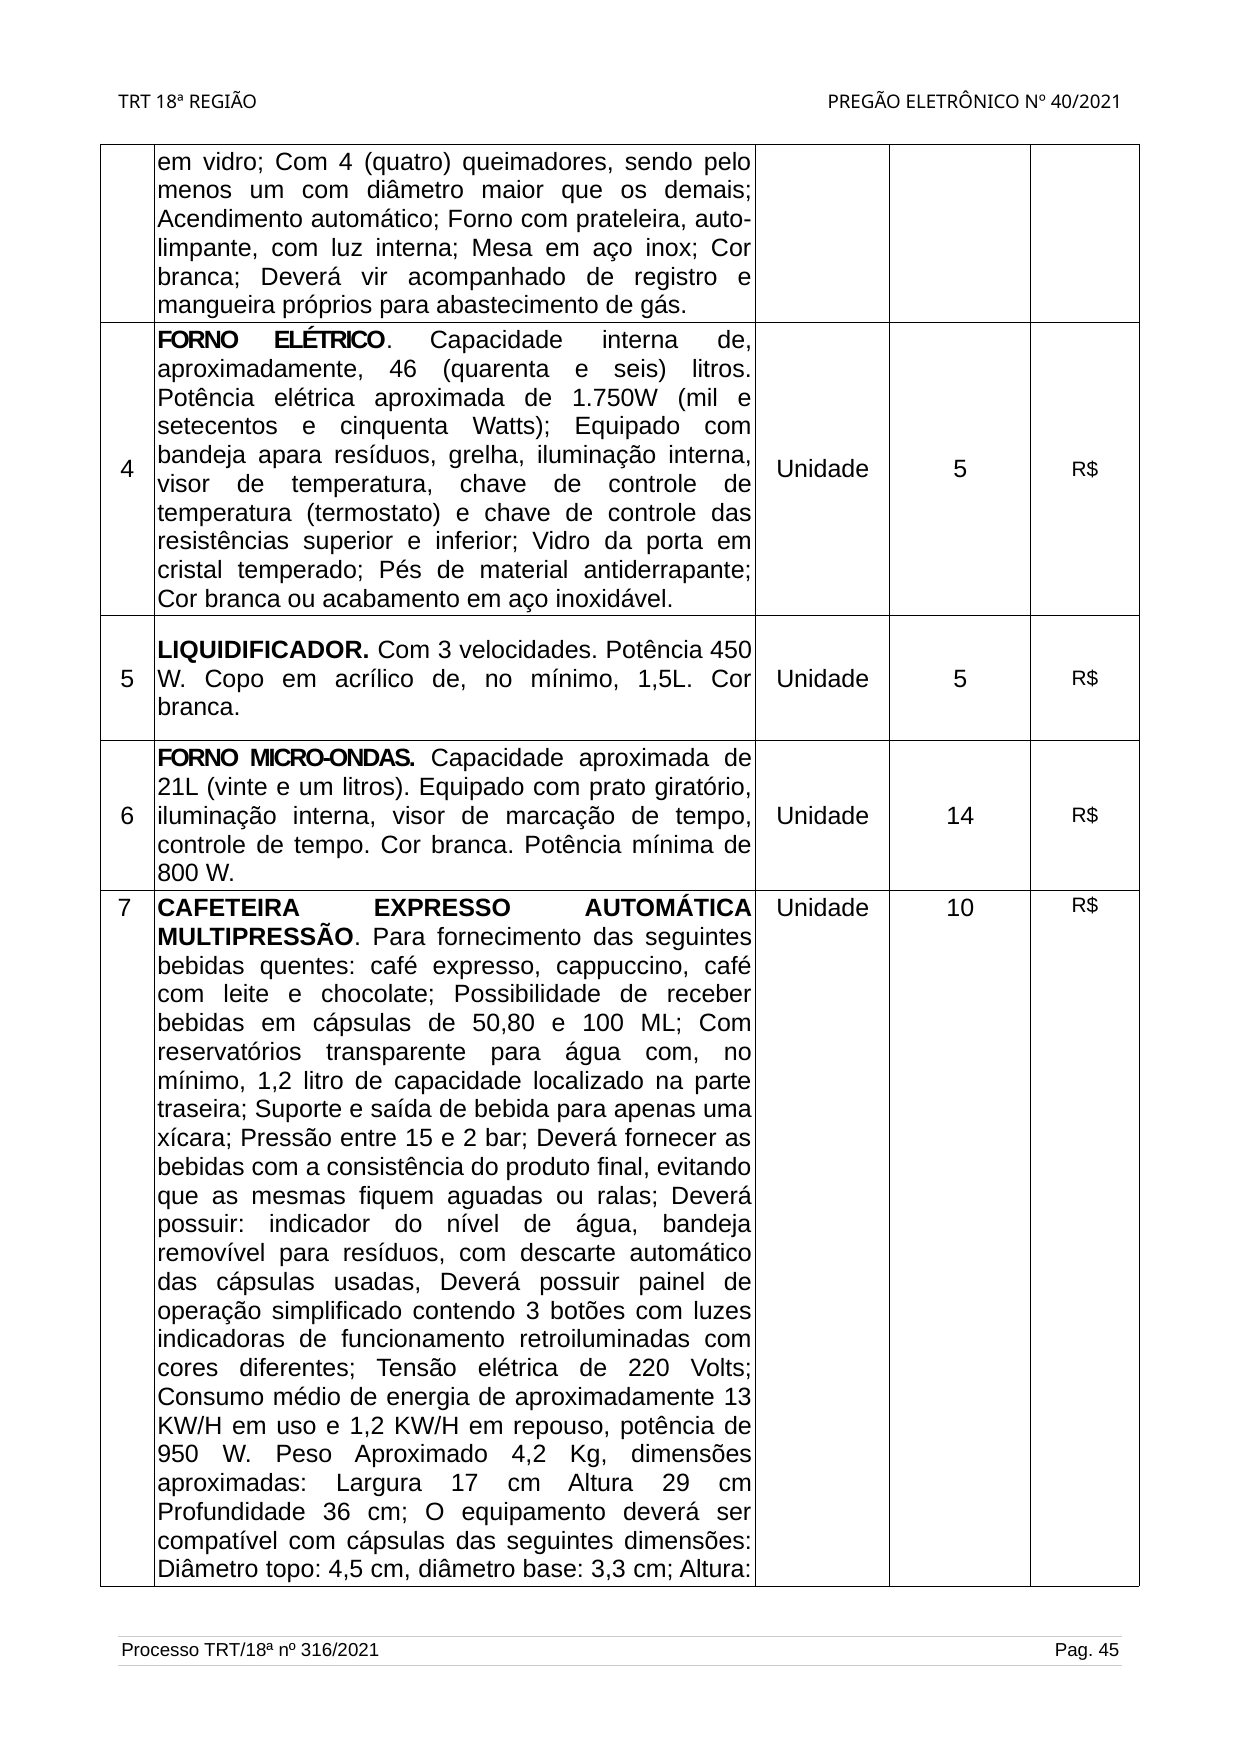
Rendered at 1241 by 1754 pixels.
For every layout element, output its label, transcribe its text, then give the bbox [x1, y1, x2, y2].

table_cell 14 [890, 741, 1030, 890]
table_cell [756, 145, 889, 322]
table_cell [101, 145, 154, 322]
table_cell 4 [101, 323, 154, 615]
table_cell FORNO ELÉTRICO. Capacidade interna de, aproximadamente, 46 (quarenta e seis) litros. Potência elétrica aproximada de 1.750W (mil e setecentos e cinquenta Watts); Equipado com bandeja apara resíduos, grelha, iluminação interna, visor de temperatura, chave de controle de temperatura (termostato) e chave de controle das resistências superior e inferior; Vidro da porta em cristal temperado; Pés de material antiderrapante; Cor branca ou acabamento em aço inoxidável. [155, 323, 755, 615]
table_cell 6 [101, 741, 154, 890]
table_cell Unidade [756, 616, 889, 740]
table_cell [1031, 145, 1139, 322]
table_cell R$ [1031, 616, 1139, 740]
table_cell R$ [1031, 741, 1139, 890]
table_cell CAFETEIRA EXPRESSO AUTOMÁTICA MULTIPRESSÃO. Para fornecimento das seguintes bebidas quentes: café expresso, cappuccino, café com leite e chocolate; Possibilidade de receber bebidas em cápsulas de 50,80 e 100 ML; Com reservatórios transparente para água com, no mínimo, 1,2 litro de capacidade localizado na parte traseira; Suporte e saída de bebida para apenas uma xícara; Pressão entre 15 e 2 bar; Deverá fornecer as bebidas com a consistência do produto final, evitando que as mesmas fiquem aguadas ou ralas; Deverá possuir: indicador do nível de água, bandeja removível para resíduos, com descarte automático das cápsulas usadas, Deverá possuir painel de operação simplificado contendo 3 botões com luzes indicadoras de funcionamento retroiluminadas com cores diferentes; Tensão elétrica de 220 Volts; Consumo médio de energia de aproximadamente 13 KW/H em uso e 1,2 KW/H em repouso, potência de 950 W. Peso Aproximado 4,2 Kg, dimensões aproximadas: Largura 17 cm Altura 29 cm Profundidade 36 cm; O equipamento deverá ser compatível com cápsulas das seguintes dimensões: Diâmetro topo: 4,5 cm, diâmetro base: 3,3 cm; Altura: [155, 891, 755, 1586]
table_cell [890, 145, 1030, 322]
table_cell 5 [890, 323, 1030, 615]
table_cell Unidade [756, 323, 889, 615]
table_cell FORNO MICRO-ONDAS. Capacidade aproximada de 21L (vinte e um litros). Equipado com prato giratório, iluminação interna, visor de marcação de tempo, controle de tempo. Cor branca. Potência mínima de 800 W. [155, 741, 755, 890]
table_cell 7 [101, 891, 154, 1586]
table_cell R$ [1031, 891, 1139, 1586]
table_cell 5 [890, 616, 1030, 740]
table_cell Unidade [756, 741, 889, 890]
table_cell R$ [1031, 323, 1139, 615]
table_cell Unidade [756, 891, 889, 1586]
table_cell LIQUIDIFICADOR. Com 3 velocidades. Potência 450 W. Copo em acrílico de, no mínimo, 1,5L. Cor branca. [155, 616, 755, 740]
table_cell em vidro; Com 4 (quatro) queimadores, sendo pelo menos um com diâmetro maior que os demais; Acendimento automático; Forno com prateleira, auto-limpante, com luz interna; Mesa em aço inox; Cor branca; Deverá vir acompanhado de registro e mangueira próprios para abastecimento de gás. [155, 145, 755, 322]
table_cell 5 [101, 616, 154, 740]
table_cell 10 [890, 891, 1030, 1586]
